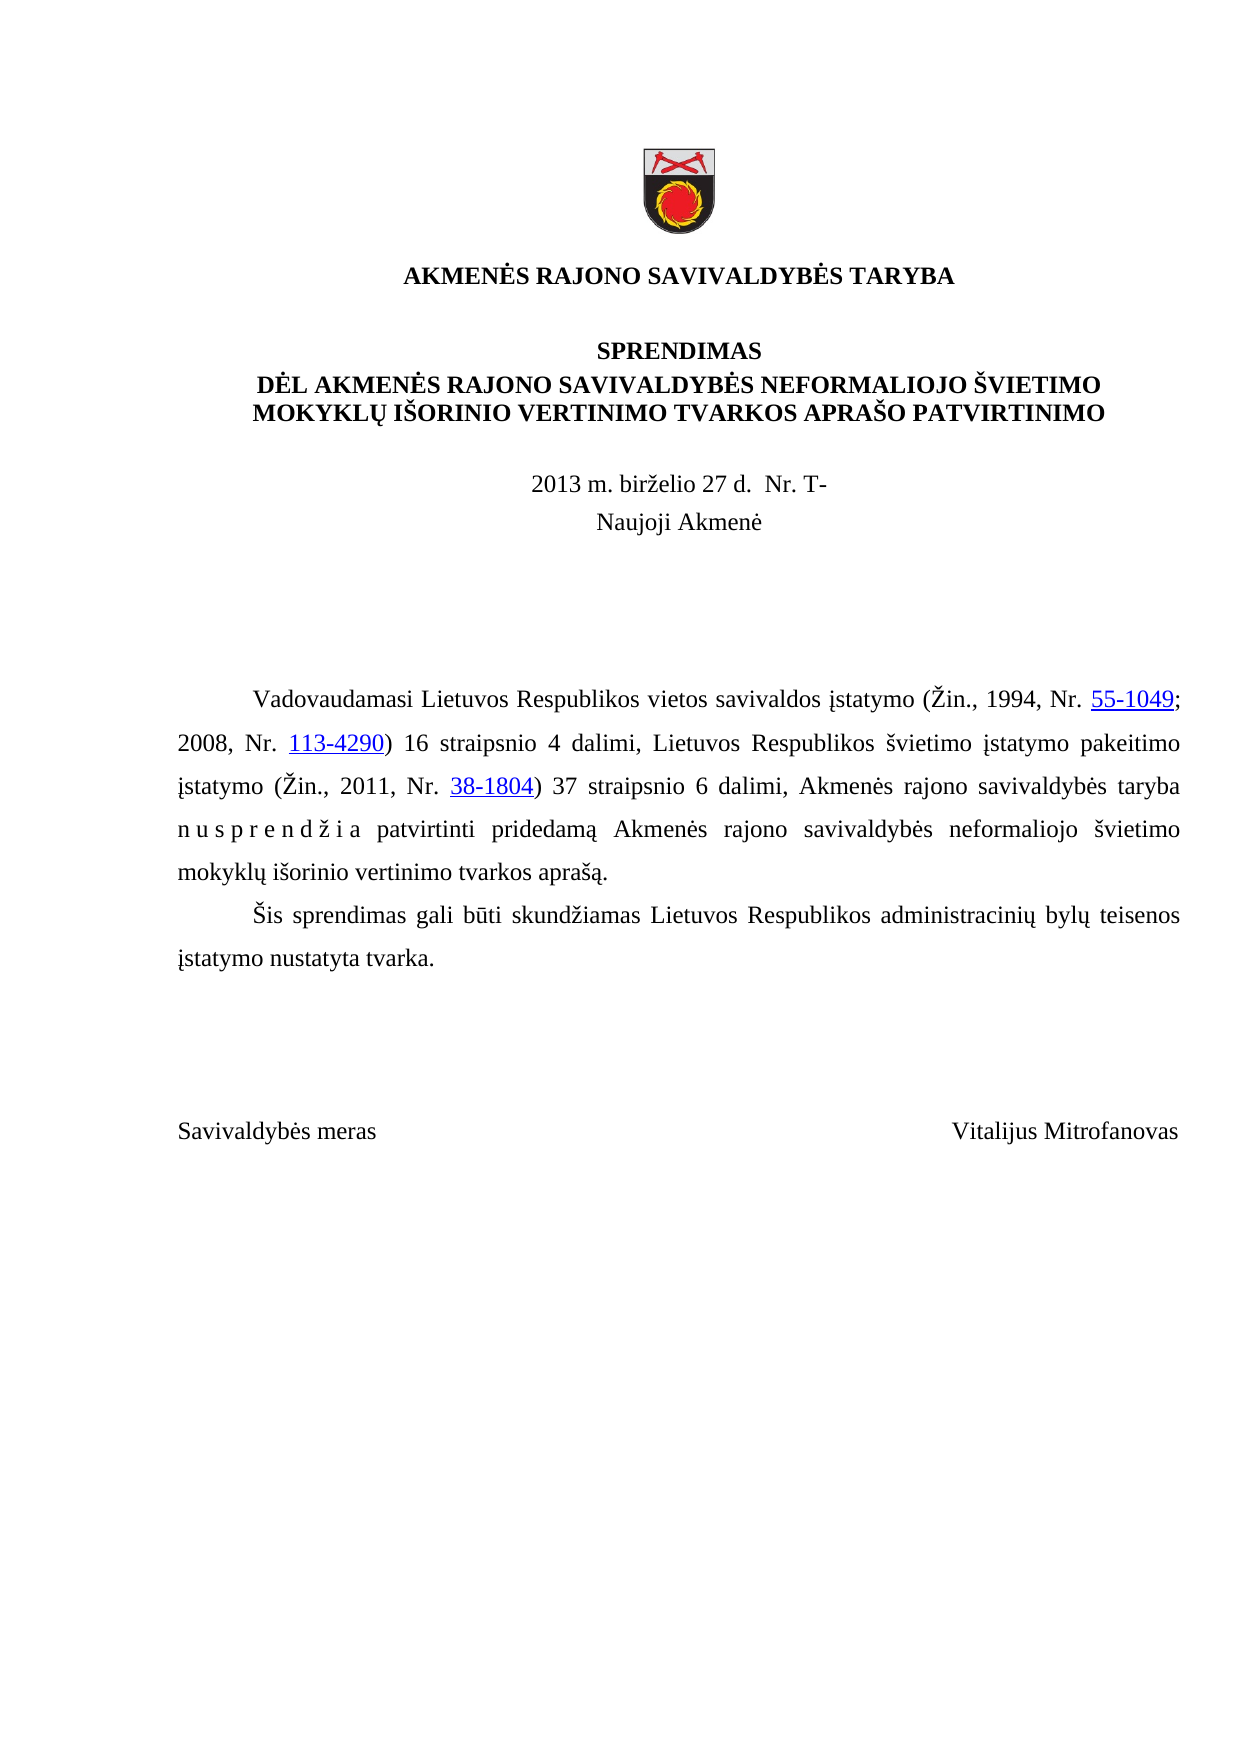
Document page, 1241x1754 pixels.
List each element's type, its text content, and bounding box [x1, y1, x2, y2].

table_cell AKMENĖS RAJONO SAVIVALDYBĖS TARYBA [177, 256, 1181, 294]
table_cell [177, 236, 1181, 256]
table_cell [177, 427, 1181, 465]
table_cell Naujoji Akmenė [177, 503, 1181, 541]
table_header [177, 118, 1181, 236]
text Savivaldybės meras Vitalijus Mitrofanovas [177, 1116, 1181, 1144]
text Vadovaudamasi Lietuvos Respublikos vietos savivaldos įstatymo (Žin., 1994, Nr. 55-1049; 2008, Nr. 113-4290) 16 straipsnio 4 dalimi, Lietuvos Respublikos švietimo įstatymo pakeitimo įstatymo (Žin., 2011, Nr. 38-1804) 37 straipsnio 6 dalimi, Akmenės rajono savivaldybės taryba nusprendžia patvirtinti pridedamą Akmenės rajono savivaldybės neformaliojo švietimo mokyklų išorinio vertinimo tvarkos aprašą. [177, 684, 1181, 886]
table_cell SPRENDIMAS [177, 332, 1181, 370]
table_cell [177, 294, 1181, 332]
table_cell DĖL AKMENĖS RAJONO SAVIVALDYBĖS NEFORMALIOJO ŠVIETIMO mokyklų išorinio vertinimo tvarkos aprašo patvirtinimo [177, 370, 1181, 427]
table_cell 2013 m. birželio 27 d. Nr. T- [177, 465, 1181, 503]
text Šis sprendimas gali būti skundžiamas Lietuvos Respublikos administracinių bylų teisenos įstatymo nustatyta tvarka. [177, 900, 1181, 972]
